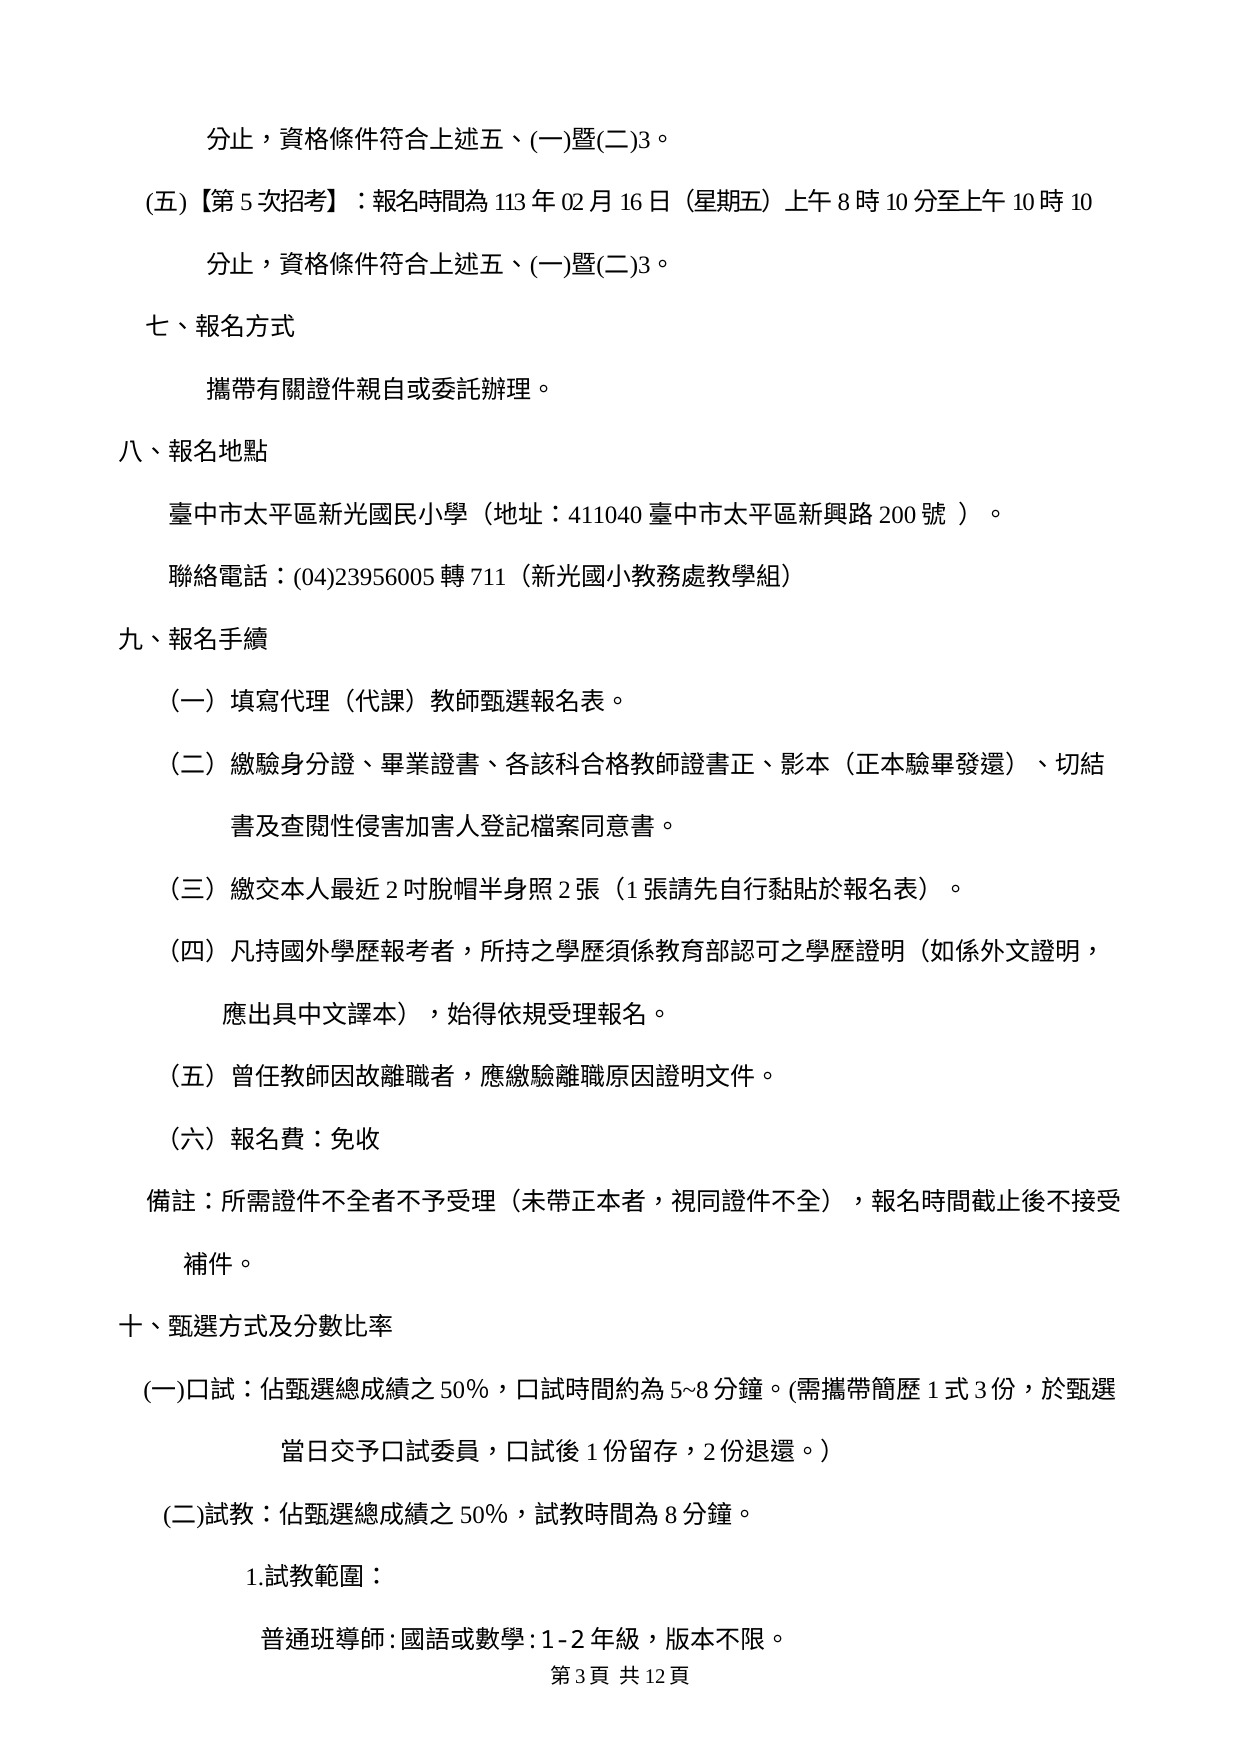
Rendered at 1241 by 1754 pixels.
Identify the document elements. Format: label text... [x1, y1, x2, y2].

text 備註：所需證件不全者不予受理（未帶正本者，視同證件不全），報名時間截止後不接受 [140, 1158, 1122, 1221]
text （一）填寫代理（代課）教師甄選報名表。 [118, 658, 1122, 721]
text （二）繳驗身分證、畢業證書、各該科合格教師證書正、影本（正本驗畢發還）、切結書及查閱性侵害加害人登記檔案同意書。 [156, 721, 1122, 846]
text 八、報名地點 臺中市太平區新光國民小學（地址：411040 臺中市太平區新興路200號 ）。 [118, 408, 1122, 533]
text 九、報名手續 [118, 596, 1122, 658]
text （五）曾任教師因故離職者，應繳驗離職原因證明文件。 [156, 1033, 1122, 1096]
text 普通班導師:國語或數學:1-2年級，版本不限。 [260, 1596, 1122, 1658]
text 七、報名方式 攜帶有關證件親自或委託辦理。 [133, 283, 1122, 408]
text 1.試教範圍： [245, 1533, 1122, 1596]
text (二)試教：佔甄選總成績之50％，試教時間為8分鐘。 [157, 1471, 1122, 1533]
text 分止，資格條件符合上述五、(一)暨(二)3。 [133, 96, 1122, 158]
text （三）繳交本人最近2吋脫帽半身照2張（1張請先自行黏貼於報名表）。 [156, 846, 1122, 908]
text 十、甄選方式及分數比率 [118, 1283, 1122, 1346]
text (一)口試：佔甄選總成績之50％，口試時間約為5~8分鐘。(需攜帶簡歷1式3份，於甄選當日交予口試委員，口試後1份留存，2份退還。） [118, 1346, 1122, 1471]
text （四）凡持國外學歷報考者，所持之學歷須係教育部認可之學歷證明（如係外文證明，應出具中文譯本），始得依規受理報名。 [156, 908, 1122, 1033]
text (五)【第5次招考】：報名時間為113年02月16日（星期五）上午8時10分至上午10時10分止，資格條件符合上述五、(一)暨(二)3。 [133, 158, 1122, 283]
text 聯絡電話：(04)23956005轉711（新光國小教務處教學組） [168, 533, 1122, 596]
text （六）報名費：免收 [156, 1096, 1122, 1158]
text 補件。 [140, 1221, 1122, 1283]
